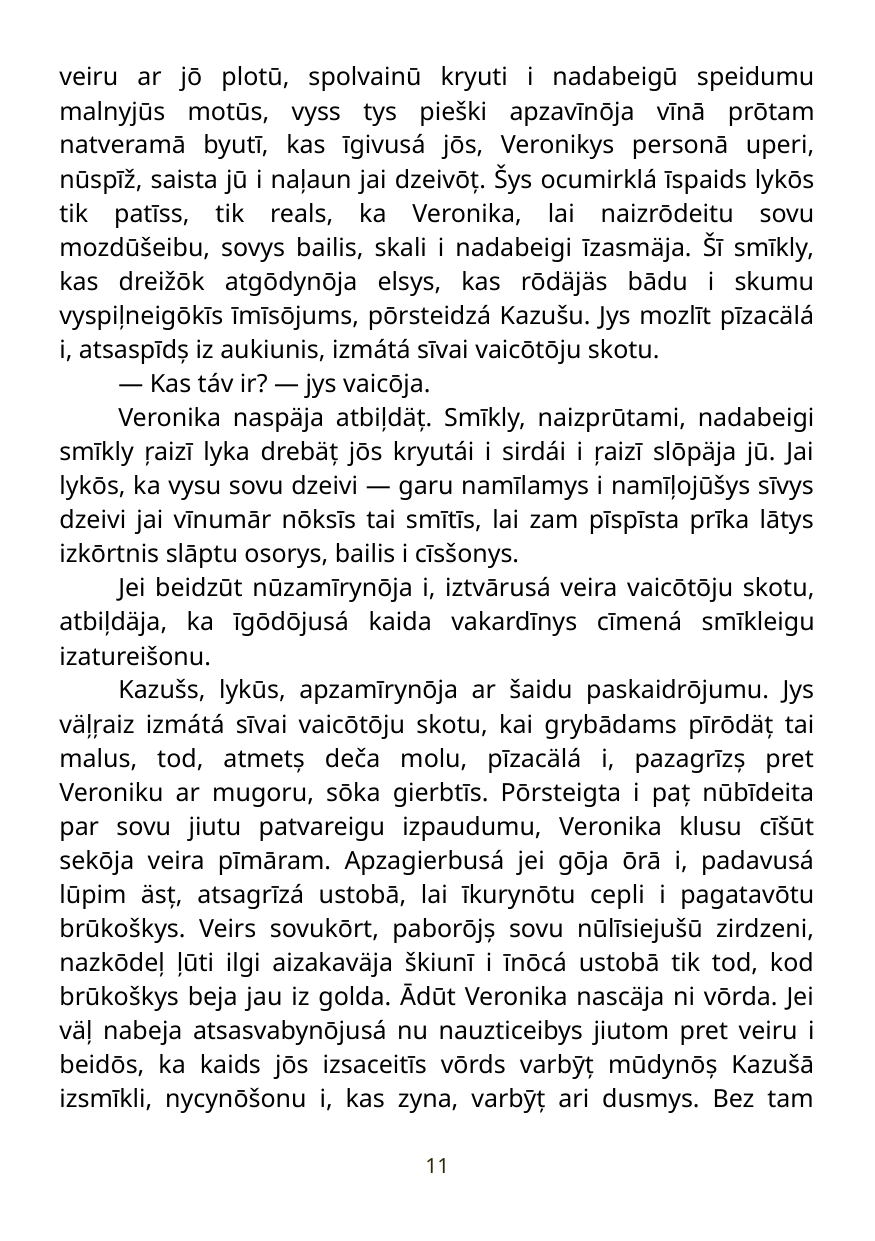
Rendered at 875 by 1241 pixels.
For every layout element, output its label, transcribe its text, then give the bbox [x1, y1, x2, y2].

text Jei beidzūt nūzamīrynōja i, iztvārusá veira vaicōtōju skotu, atbiļdäja, ka īgōdōjusá kaida vakardīnys cīmená smīkleigu izatureišonu. [59, 570, 815, 672]
text Veronika naspäja atbiļdäț. Smīkly, naizprūtami, nadabeigi smīkly ŗaizī lyka drebäț jōs kryutái i sirdái i ŗaizī slōpäja jū. Jai lykōs, ka vysu sovu dzeivi — garu namīlamys i namīļojūšys sīvys dzeivi jai vīnumār nōksīs tai smītīs, lai zam pīspīsta prīka lātys izkōrtnis slāptu osorys, bailis i cīsšonys. [59, 400, 815, 570]
text — Kas táv ir? — jys vaicōja. [59, 366, 815, 400]
text veiru ar jō plotū, spolvainū kryuti i nadabeigū speidumu malnyjūs motūs, vyss tys pieški apzavīnōja vīnā prōtam natveramā byutī, kas īgivusá jōs, Veronikys personā uperi, nūspīž, saista jū i naļaun jai dzeivōț. Šys ocumirklá īspaids lykōs tik patīss, tik reals, ka Veronika, lai naizrōdeitu sovu mozdūšeibu, sovys bailis, skali i nadabeigi īzasmäja. Šī smīkly, kas dreižōk atgōdynōja elsys, kas rōdäjäs bādu i skumu vyspiļneigōkīs īmīsōjums, pōrsteidzá Kazušu. Jys mozlīt pīzacälá i, atsaspīdș iz aukiunis, izmátá sīvai vaicōtōju skotu. [59, 59, 815, 366]
text Kazušs, lykūs, apzamīrynōja ar šaidu paskaidrōjumu. Jys väļŗaiz izmátá sīvai vaicōtōju skotu, kai grybādams pīrōdäț tai malus, tod, atmetș deča molu, pīzacälá i, pazagrīzș pret Veroniku ar mugoru, sōka gierbtīs. Pōrsteigta i paț nūbīdeita par sovu jiutu patvareigu izpaudumu, Veronika klusu cīšūt sekōja veira pīmāram. Apzagierbusá jei gōja ōrā i, padavusá lūpim äsț, atsagrīzá ustobā, lai īkurynōtu cepli i pagatavōtu brūkoškys. Veirs sovukōrt, paborōjș sovu nūlīsiejušū zirdzeni, nazkōdeļ ļūti ilgi aizakaväja škiunī i īnōcá ustobā tik tod, kod brūkoškys beja jau iz golda. Ādūt Veronika nascäja ni vōrda. Jei väļ nabeja atsasvabynōjusá nu nauzticeibys jiutom pret veiru i beidōs, ka kaids jōs izsaceitīs vōrds varbȳț mūdynōș Kazušā izsmīkli, nycynōšonu i, kas zyna, varbȳț ari dusmys. Bez tam [59, 672, 815, 1115]
